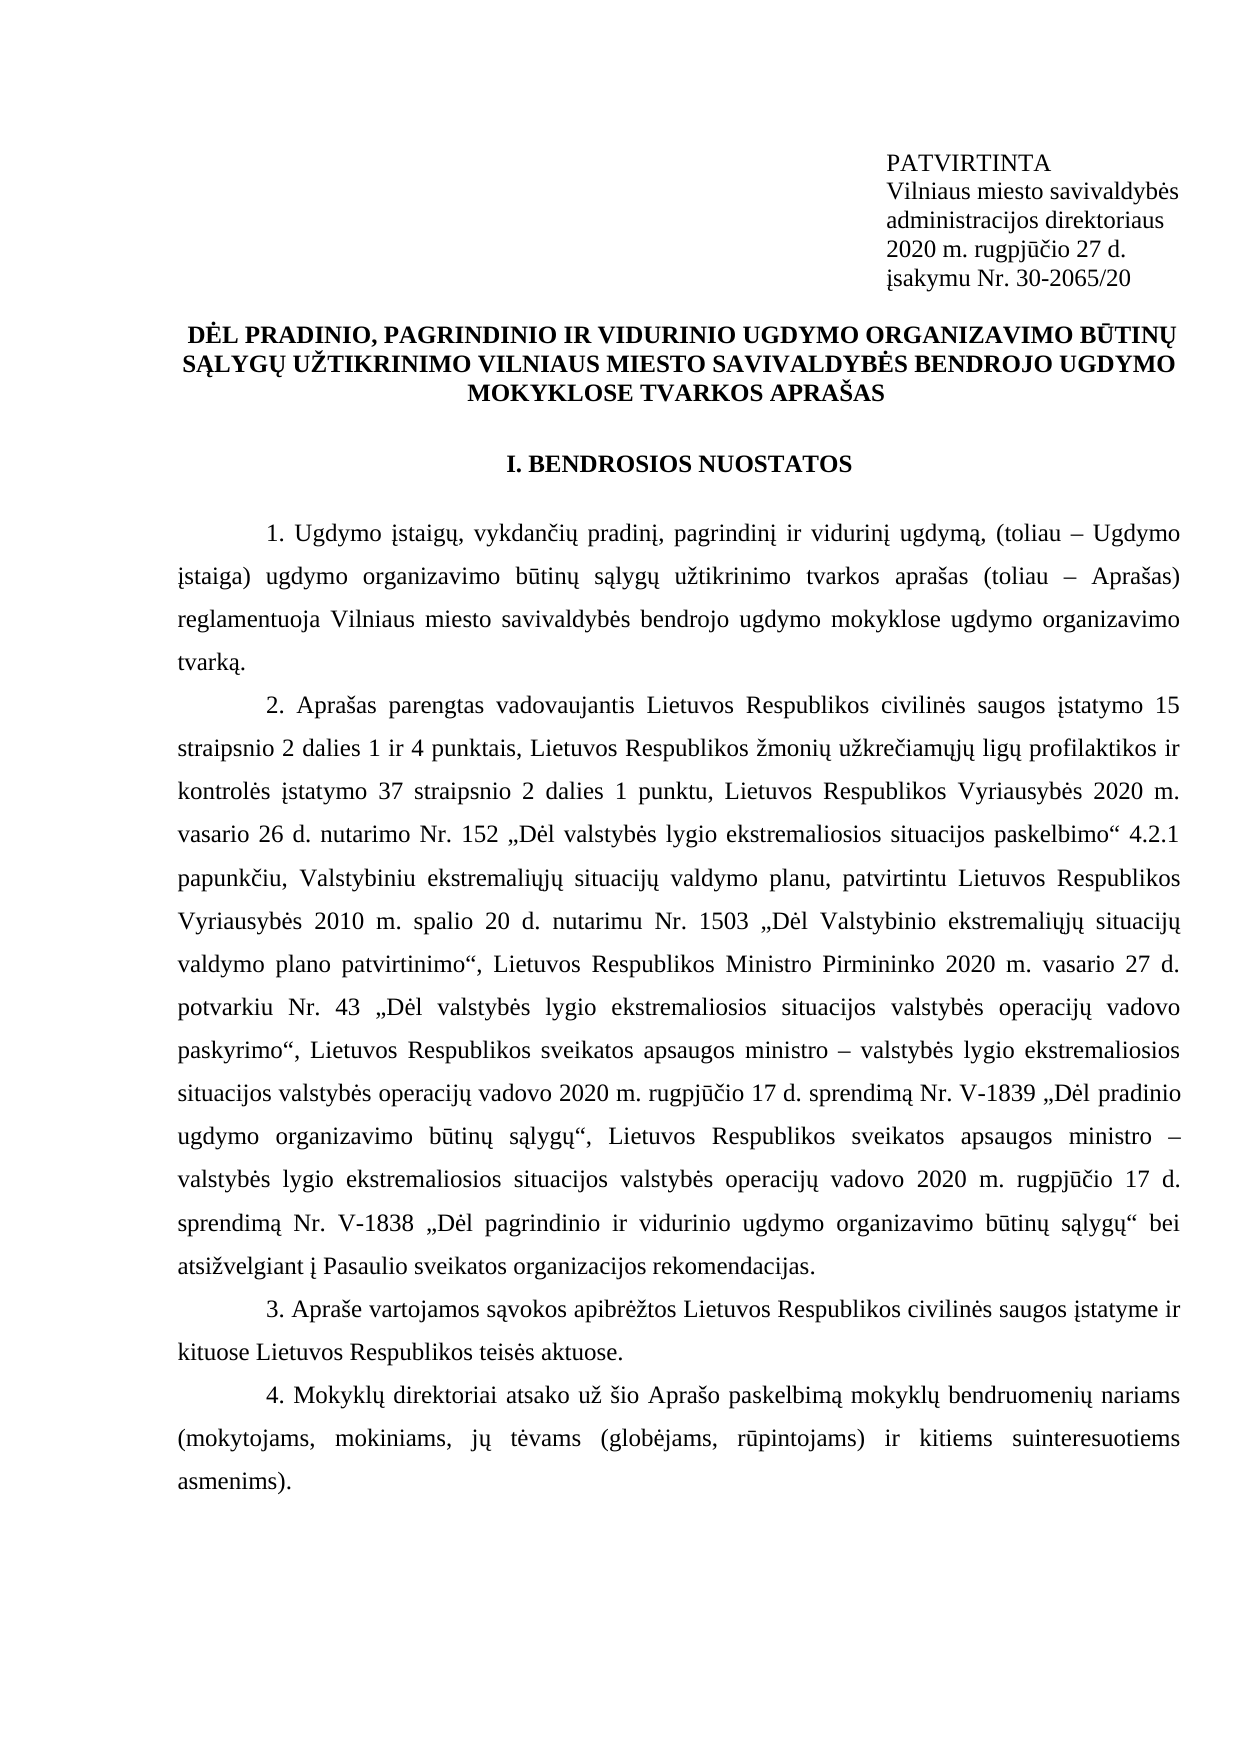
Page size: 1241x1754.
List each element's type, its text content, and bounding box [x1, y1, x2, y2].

text 2. Aprašas parengtas vadovaujantis Lietuvos Respublikos civilinės saugos įstatymo 15 straipsnio 2 dalies 1 ir 4 punktais, Lietuvos Respublikos žmonių užkrečiamųjų ligų profilaktikos ir kontrolės įstatymo 37 straipsnio 2 dalies 1 punktu, Lietuvos Respublikos Vyriausybės 2020 m. vasario 26 d. nutarimo Nr. 152 „Dėl valstybės lygio ekstremaliosios situacijos paskelbimo“ 4.2.1 papunkčiu, Valstybiniu ekstremaliųjų situacijų valdymo planu, patvirtintu Lietuvos Respublikos Vyriausybės 2010 m. spalio 20 d. nutarimu Nr. 1503 „Dėl Valstybinio ekstremaliųjų situacijų valdymo plano patvirtinimo“, Lietuvos Respublikos Ministro Pirmininko 2020 m. vasario 27 d. potvarkiu Nr. 43 „Dėl valstybės lygio ekstremaliosios situacijos valstybės operacijų vadovo paskyrimo“, Lietuvos Respublikos sveikatos apsaugos ministro – valstybės lygio ekstremaliosios situacijos valstybės operacijų vadovo 2020 m. rugpjūčio 17 d. sprendimą Nr. V-1839 „Dėl pradinio ugdymo organizavimo būtinų sąlygų“, Lietuvos Respublikos sveikatos apsaugos ministro – valstybės lygio ekstremaliosios situacijos valstybės operacijų vadovo 2020 m. rugpjūčio 17 d. sprendimą Nr. V-1838 „Dėl pagrindinio ir vidurinio ugdymo organizavimo būtinų sąlygų“ bei atsižvelgiant į Pasaulio sveikatos organizacijos rekomendacijas. [177, 690, 1181, 1279]
text įsakymu Nr. 30-2065/20 [177, 263, 1181, 291]
text 1. Ugdymo įstaigų, vykdančių pradinį, pagrindinį ir vidurinį ugdymą, (toliau – Ugdymo įstaiga) ugdymo organizavimo būtinų sąlygų užtikrinimo tvarkos aprašas (toliau – Aprašas) reglamentuoja Vilniaus miesto savivaldybės bendrojo ugdymo mokyklose ugdymo organizavimo tvarką. [177, 518, 1181, 676]
text Vilniaus miesto savivaldybės [177, 176, 1181, 205]
text 4. Mokyklų direktoriai atsako už šio Aprašo paskelbimą mokyklų bendruomenių nariams (mokytojams, mokiniams, jų tėvams (globėjams, rūpintojams) ir kitiems suinteresuotiems asmenims). [177, 1380, 1181, 1495]
text I. BENDROSIOS NUOSTATOS [177, 449, 1181, 478]
text 2020 m. rugpjūčio 27 d. [177, 234, 1181, 263]
text PATVIRTINTA [177, 148, 1181, 176]
text 3. Apraše vartojamos sąvokos apibrėžtos Lietuvos Respublikos civilinės saugos įstatyme ir kituose Lietuvos Respublikos teisės aktuose. [177, 1294, 1181, 1366]
text DĖL PRADINIO, PAGRINDINIO IR VIDURINIO UGDYMO ORGANIZAVIMO BŪTINŲ SĄLYGŲ UŽTIKRINIMO VILNIAUS MIESTO SAVIVALDYBĖS BENDROJO UGDYMO MOKYKLOSE TVARKOS APRAŠAS [177, 320, 1181, 406]
text administracijos direktoriaus [177, 205, 1181, 234]
